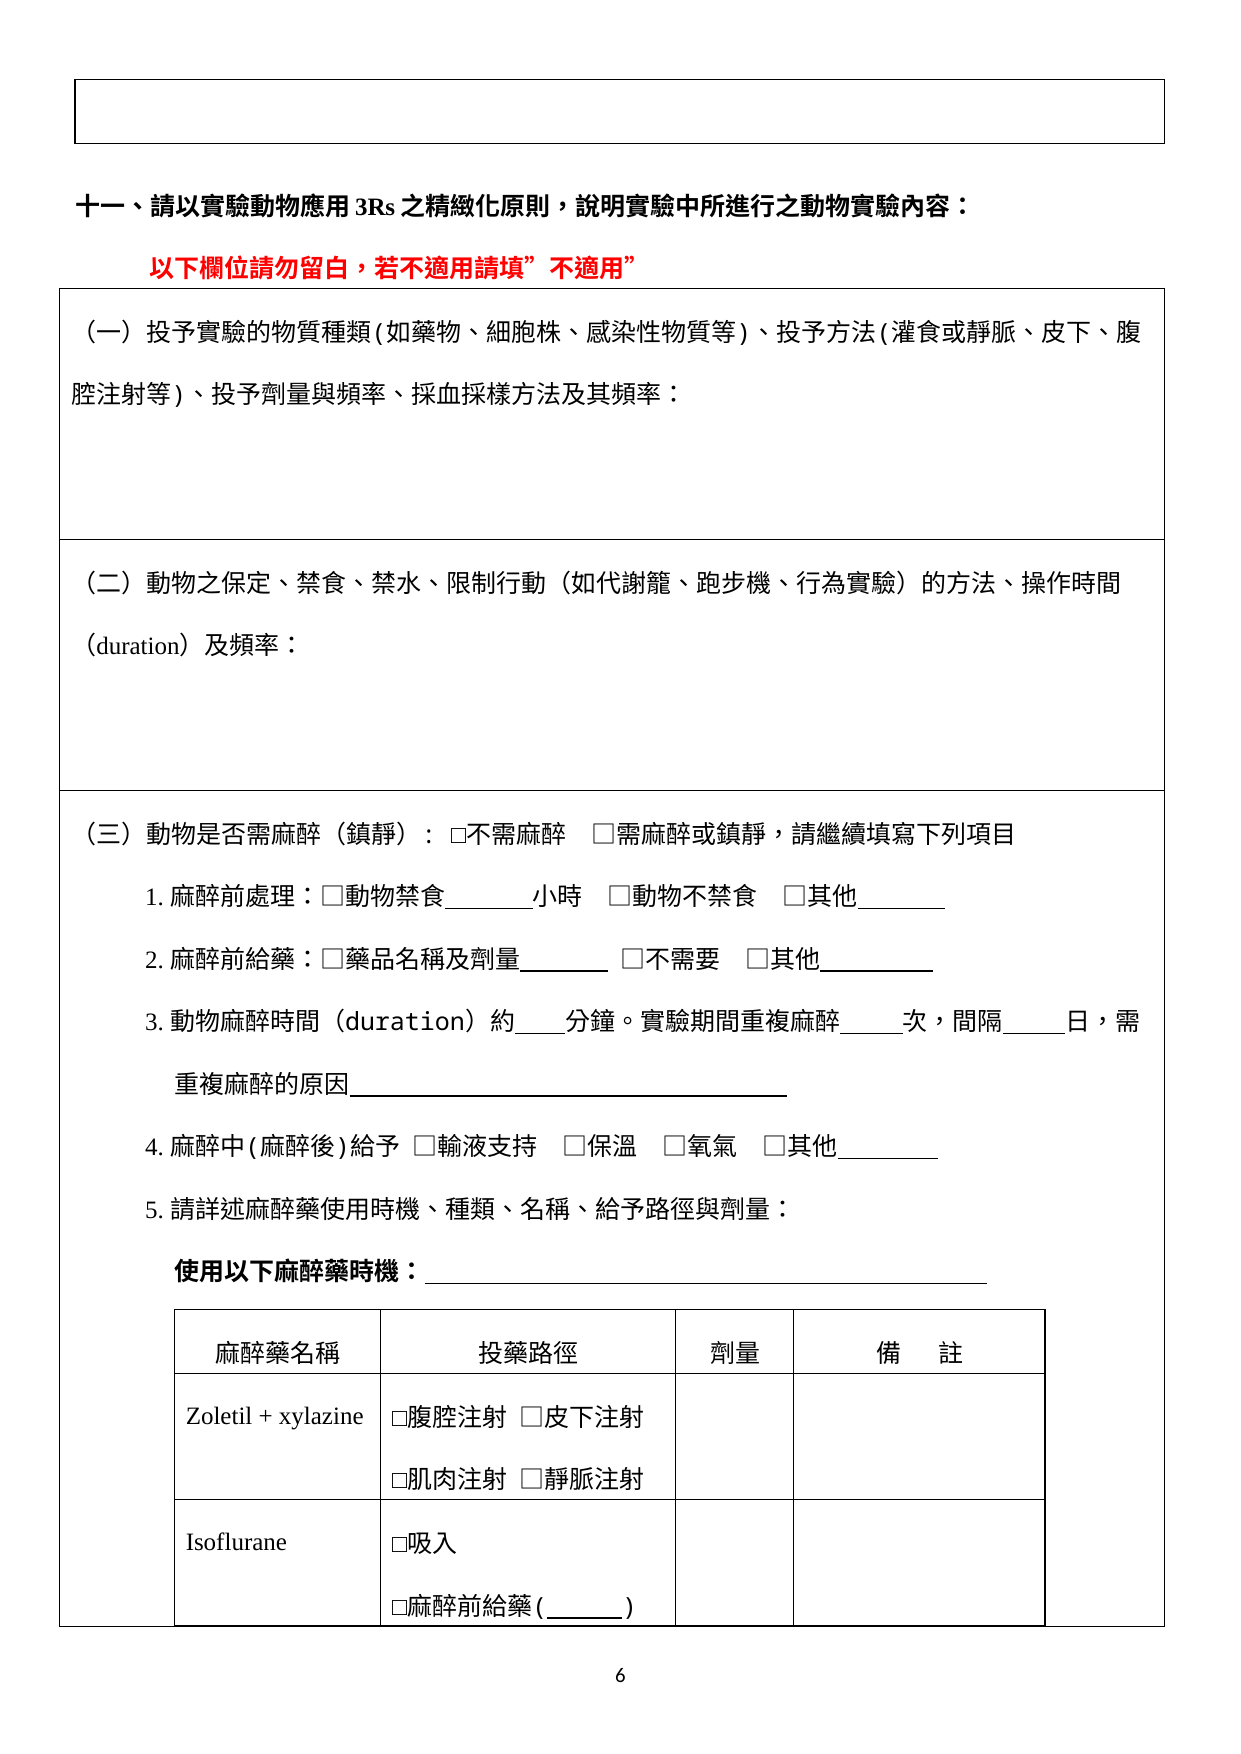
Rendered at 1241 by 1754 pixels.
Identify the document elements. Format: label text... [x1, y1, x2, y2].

text 十一、請以實驗動物應用3Rs之精緻化原則，說明實驗中所進行之動物實驗內容： 以下欄位請勿留白，若不適用請填”不適用” [75, 162, 1165, 287]
table_cell （三）動物是否需麻醉（鎮靜）: □不需麻醉 □需麻醉或鎮靜，請繼續填寫下列項目 1. 麻醉前處理：□動物禁食 小時 □動物不禁食 □其他 2. 麻醉前給藥：□藥品名稱及劑量 □不需要 □其他 3. 動物麻醉時間（duration）約 分鐘。實驗期間重複麻醉 次，間隔 日，需重複麻醉的原因 4. 麻醉中(麻醉後)給予 □輸液支持 □保溫 □氧氣 □其他 5. 請詳述麻醉藥使用時機、種類、名稱、給予路徑與劑量： 使用以下麻醉藥時機： [60, 791, 1164, 1626]
table_cell [76, 80, 1164, 143]
table_cell [676, 1500, 793, 1625]
table_cell Zoletil + xylazine [175, 1374, 380, 1499]
table_cell Isoflurane [175, 1500, 380, 1625]
table_header 劑量 [676, 1310, 793, 1373]
table_header 麻醉藥名稱 [175, 1310, 380, 1373]
table_cell [676, 1374, 793, 1499]
table_cell □吸入 □麻醉前給藥( ) [381, 1500, 675, 1625]
table_header （一）投予實驗的物質種類(如藥物、細胞株、感染性物質等)、投予方法(灌食或靜脈、皮下、腹腔注射等)、投予劑量與頻率、採血採樣方法及其頻率： [60, 289, 1164, 538]
table_cell □腹腔注射 □皮下注射 □肌肉注射 □靜脈注射 [381, 1374, 675, 1499]
table_cell （二）動物之保定、禁食、禁水、限制行動（如代謝籠、跑步機、行為實驗）的方法、操作時間（duration）及頻率： [60, 540, 1164, 789]
table_header 備 註 [794, 1310, 1044, 1373]
table_cell [794, 1500, 1044, 1625]
table_cell [794, 1374, 1044, 1499]
table_header 投藥路徑 [381, 1310, 675, 1373]
